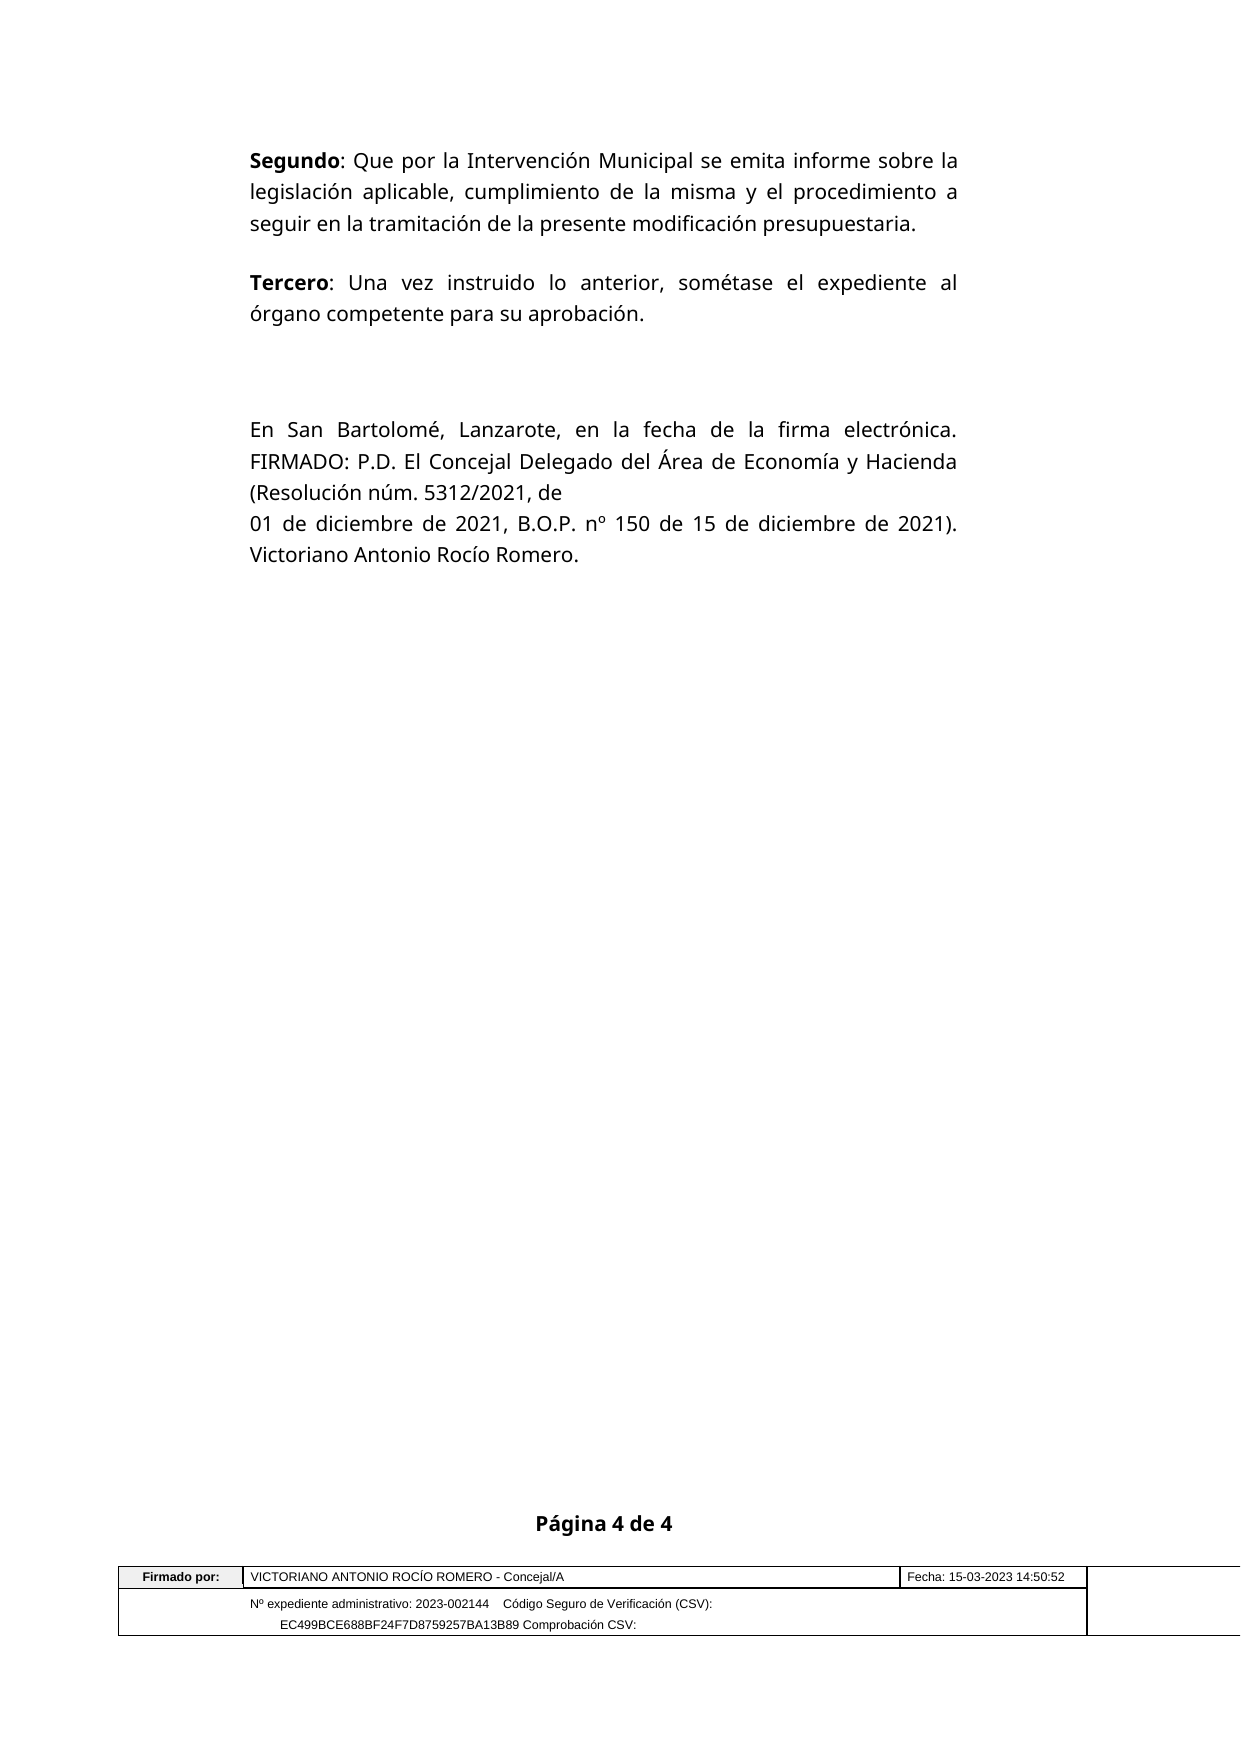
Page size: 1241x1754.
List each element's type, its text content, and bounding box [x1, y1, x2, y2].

table_header Firmado por: [119, 1567, 242, 1584]
table_header Fecha: 15-03-2023 14:50:52 [901, 1567, 1086, 1587]
text En San Bartolomé, Lanzarote, en la fecha de la firma electrónica. FIRMADO: P.D. El Concejal Delegado del Área de Economía y Hacienda (Resolución núm. 5312/2021, de [249, 416, 958, 506]
text 01 de diciembre de 2021, B.O.P. nº 150 de 15 de diciembre de 2021). Victoriano Antonio Rocío Romero. [249, 509, 958, 569]
text Tercero: Una vez instruido lo anterior, sométase el expediente al órgano competente para su aprobación. [249, 268, 958, 328]
table_header [1088, 1567, 1240, 1635]
text Página 4 de 4 [316, 1509, 891, 1537]
text Segundo: Que por la Intervención Municipal se emita informe sobre la legislación aplicable, cumplimiento de la misma y el procedimiento a seguir en la tramitación de la presente modificación presupuestaria. [249, 146, 959, 237]
table_cell Nº expediente administrativo: 2023-002144 Código Seguro de Verificación (CSV): EC499BCE688BF24F7D8759257BA13B89 Comprobación CSV: [119, 1589, 1086, 1635]
table_header VICTORIANO ANTONIO ROCÍO ROMERO - Concejal/A [244, 1567, 899, 1587]
